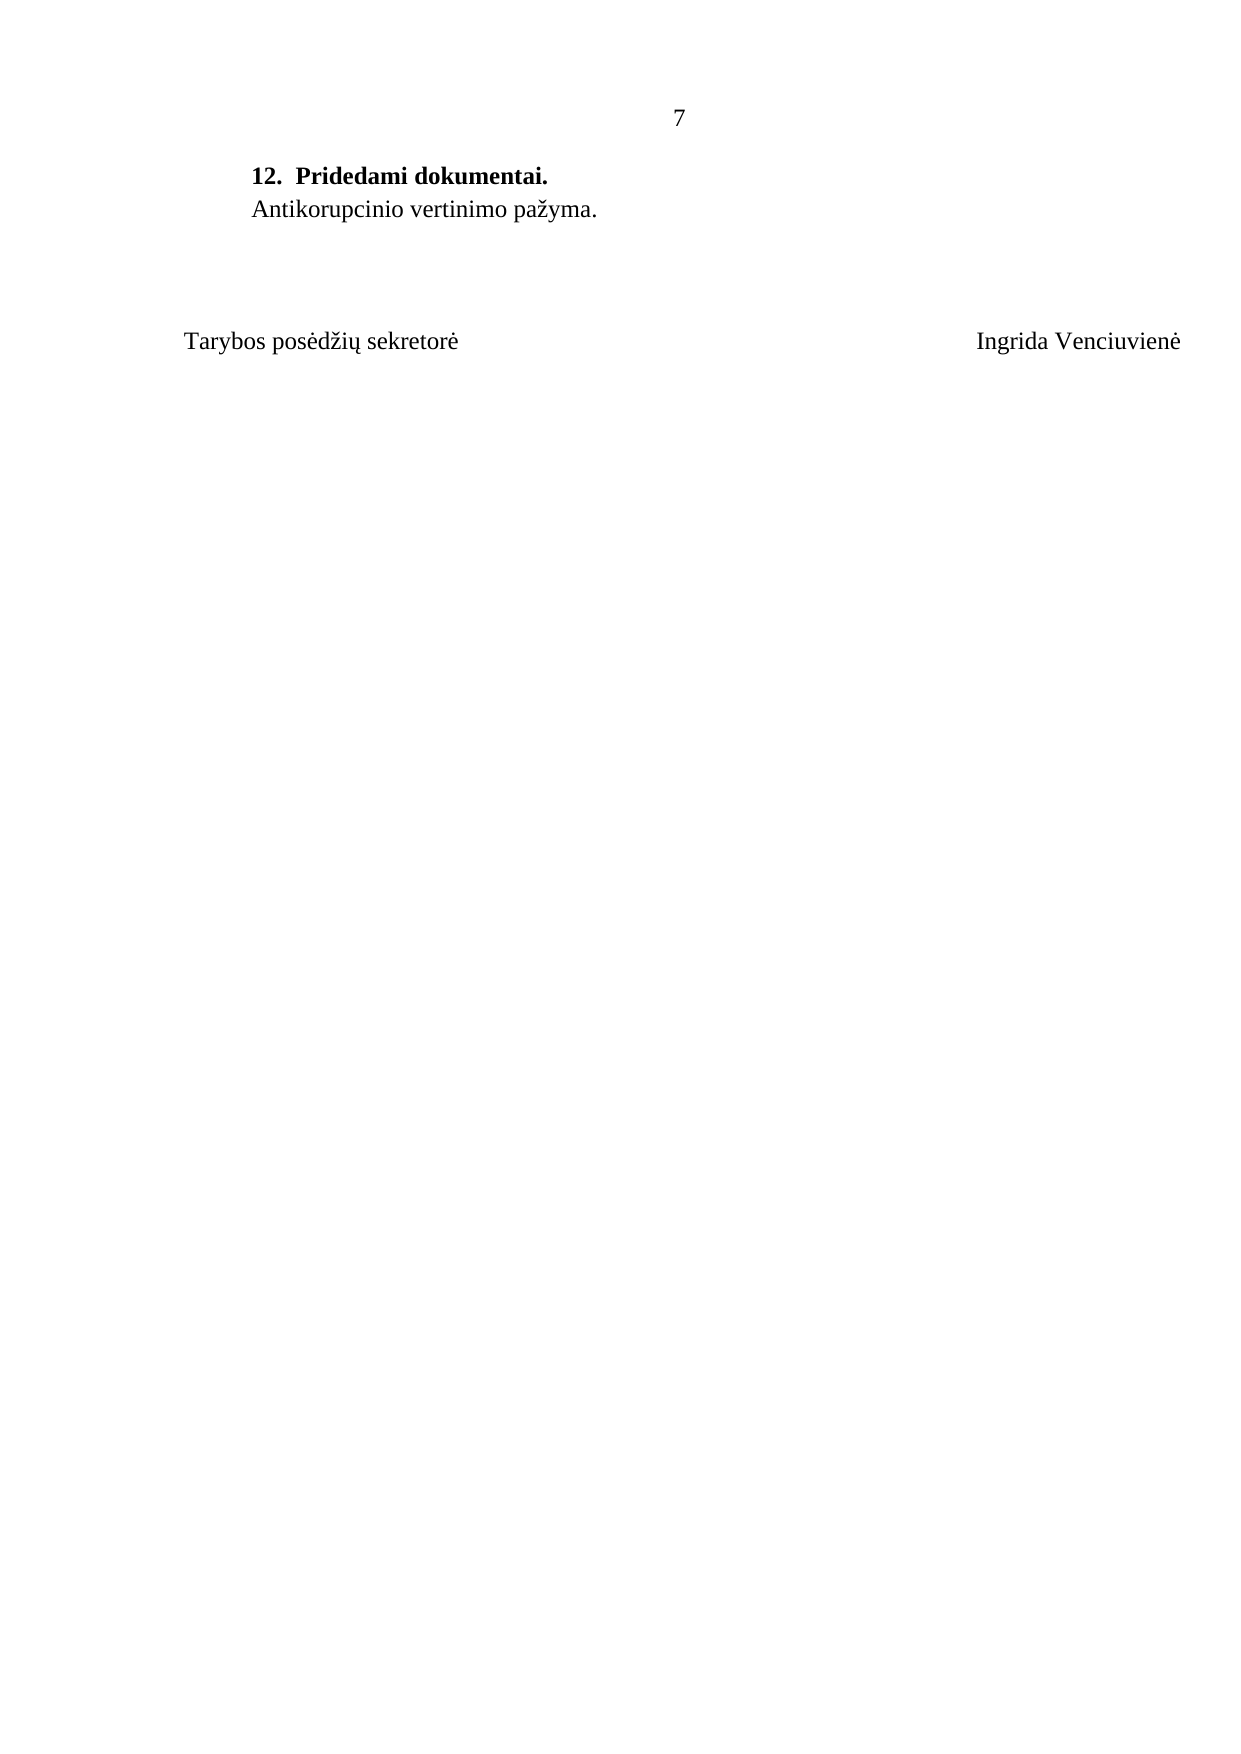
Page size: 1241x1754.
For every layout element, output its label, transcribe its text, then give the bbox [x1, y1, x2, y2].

text 12. Pridedami dokumentai. [177, 161, 1181, 190]
text Antikorupcinio vertinimo pažyma. [177, 194, 1181, 223]
text Tarybos posėdžių sekretorė Ingrida Venciuvienė [177, 326, 1181, 355]
